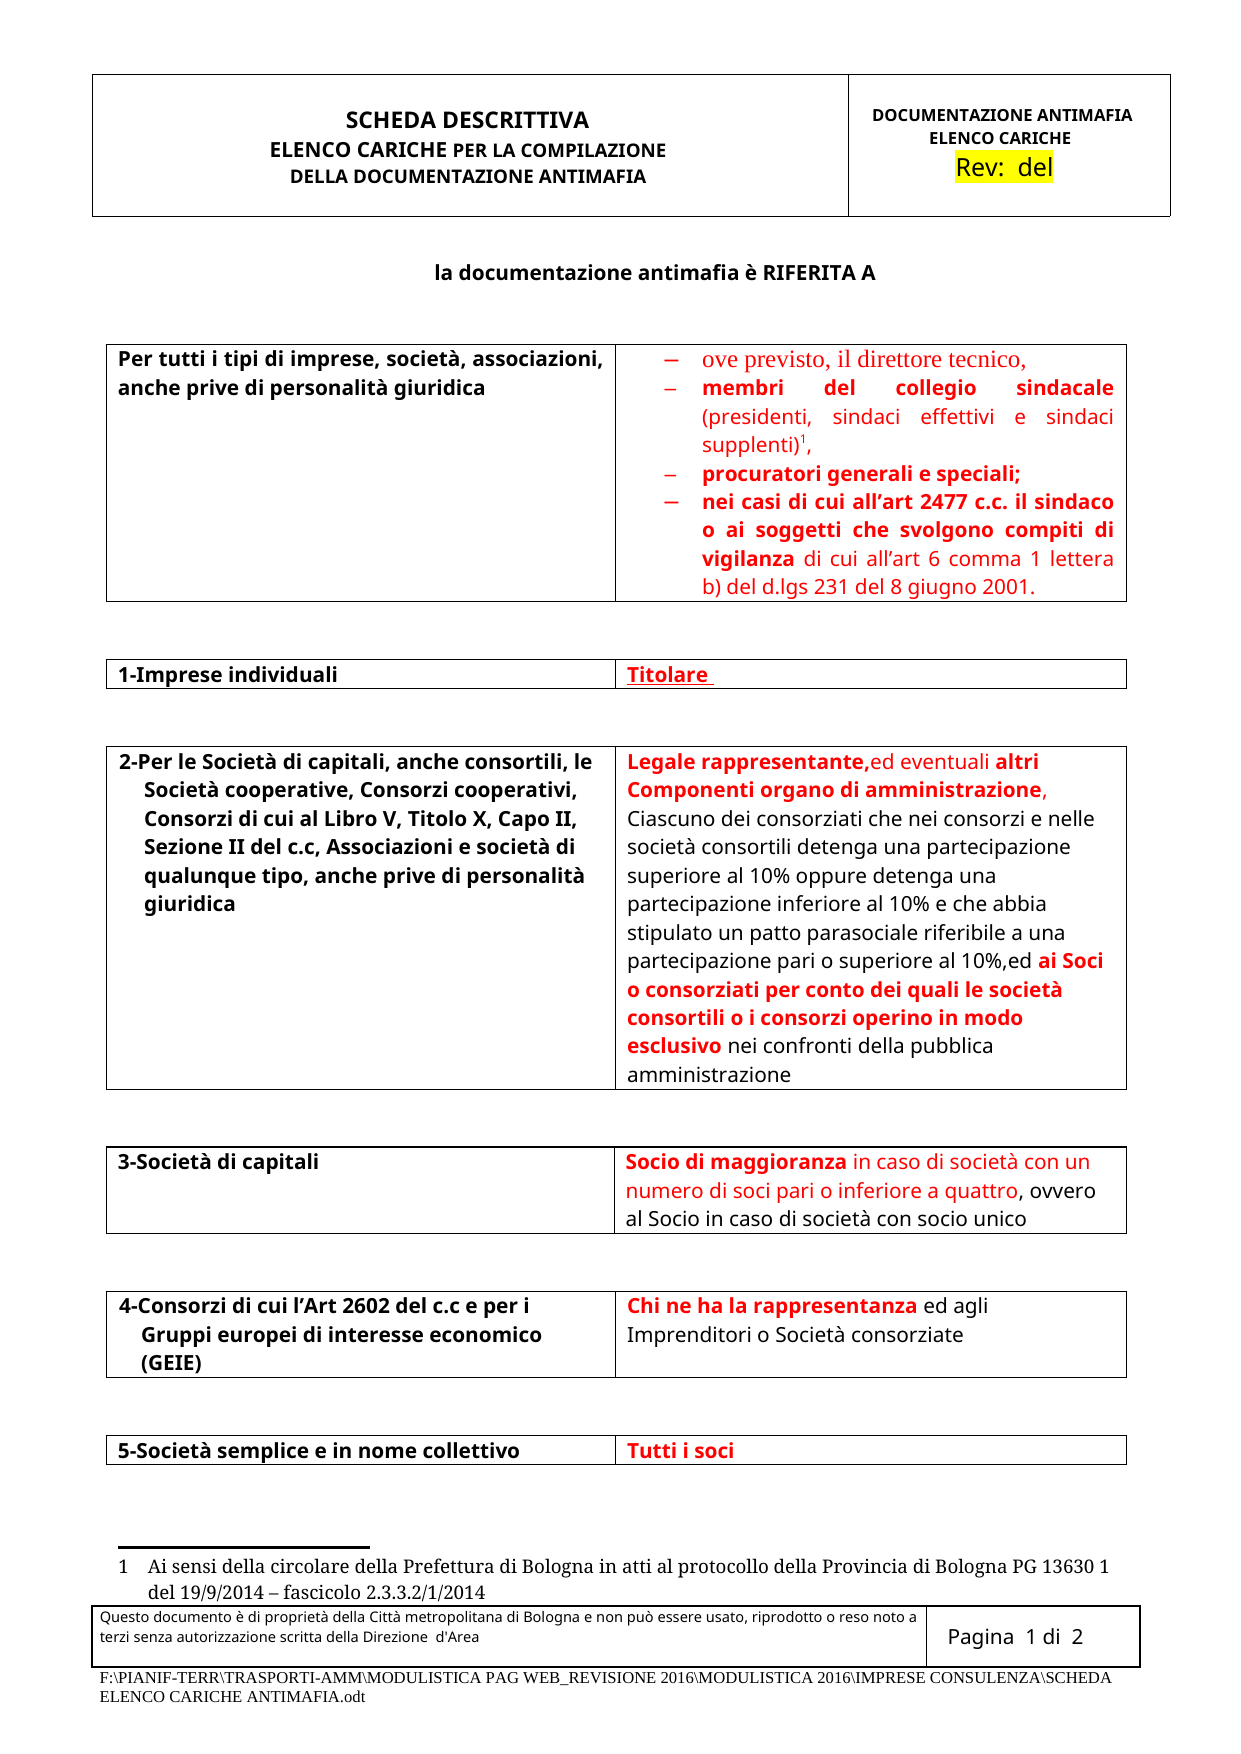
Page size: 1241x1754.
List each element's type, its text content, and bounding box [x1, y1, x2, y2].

table_header ove previsto, il direttore tecnico, membri del collegio sindacale (presidenti, sindaci effettivi e sindaci supplenti), procuratori generali e speciali; nei casi di cui all’art 2477 c.c. il sindaco o ai soggetti che svolgono compiti di vigilanza di cui all’art 6 comma 1 lettera b) del d.lgs 231 del 8 giugno 2001. [616, 345, 1126, 601]
table_header Tutti i soci [616, 1436, 1126, 1464]
table_header 4-Consorzi di cui l’Art 2602 del c.c e per i Gruppi europei di interesse economico (GEIE) [107, 1292, 615, 1377]
table_header 3-Società di capitali [107, 1148, 614, 1233]
table_header Per tutti i tipi di imprese, società, associazioni, anche prive di personalità giuridica [107, 345, 615, 601]
table_header 1-Imprese individuali [107, 660, 615, 688]
list la documentazione antimafia è RIFERITA A [156, 258, 1122, 287]
table_header Legale rappresentante,ed eventuali altri Componenti organo di amministrazione, Ciascuno dei consorziati che nei consorzi e nelle società consortili detenga una partecipazione superiore al 10% oppure detenga una partecipazione inferiore al 10% e che abbia stipulato un patto parasociale riferibile a una partecipazione pari o superiore al 10%,ed ai Soci o consorziati per conto dei quali le società consortili o i consorzi operino in modo esclusivo nei confronti della pubblica amministrazione [616, 747, 1126, 1088]
table_header Chi ne ha la rappresentanza ed agli Imprenditori o Società consorziate [616, 1292, 1126, 1377]
table_header Socio di maggioranza in caso di società con un numero di soci pari o inferiore a quattro, ovvero al Socio in caso di società con socio unico [615, 1148, 1126, 1233]
table_header 5-Società semplice e in nome collettivo [107, 1436, 615, 1464]
table_header Titolare [616, 660, 1126, 688]
table_header 2-Per le Società di capitali, anche consortili, le Società cooperative, Consorzi cooperativi, Consorzi di cui al Libro V, Titolo X, Capo II, Sezione II del c.c, Associazioni e società di qualunque tipo, anche prive di personalità giuridica [107, 747, 615, 1088]
